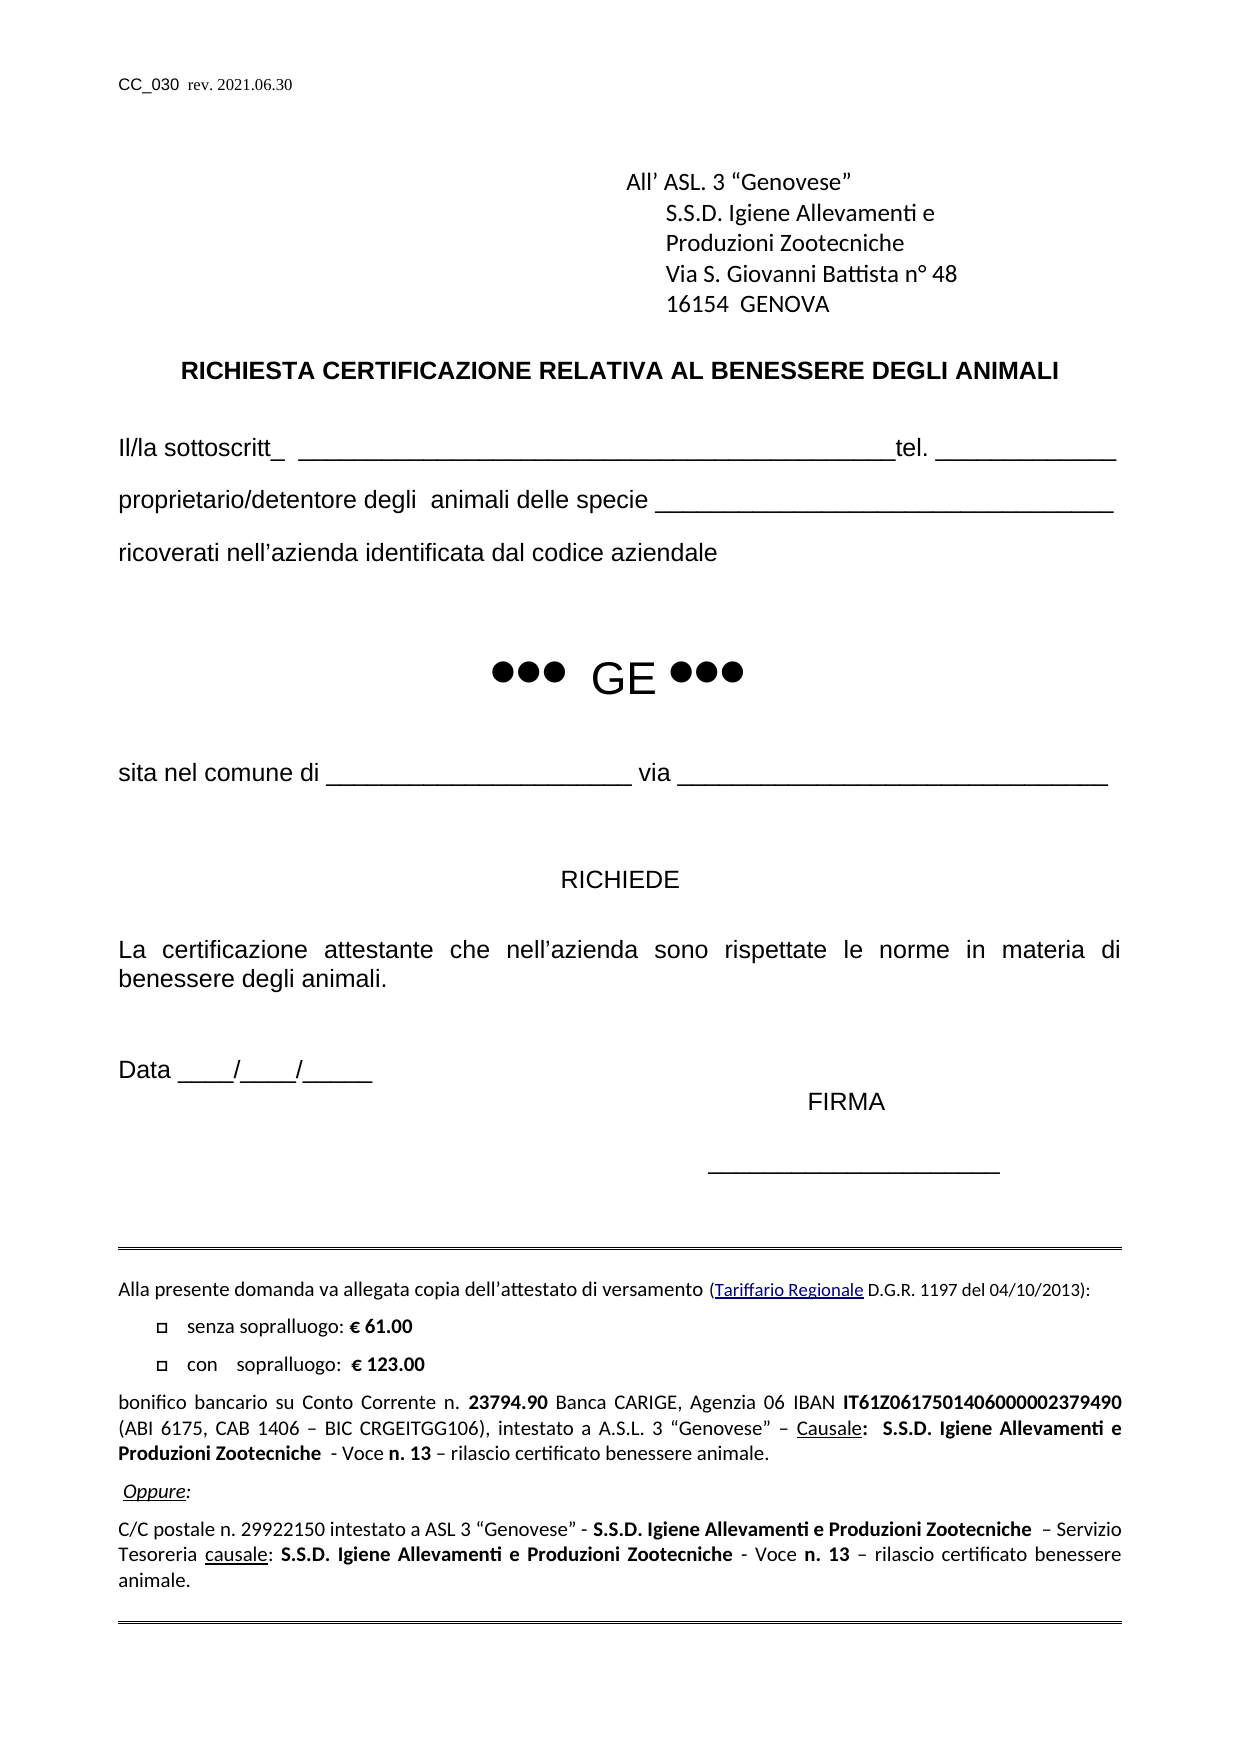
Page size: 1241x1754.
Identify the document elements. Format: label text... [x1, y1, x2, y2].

text Oppure: [118, 1478, 1122, 1504]
text FIRMA [118, 1083, 1122, 1117]
text □ con sopralluogo: € 123.00 [156, 1352, 1122, 1377]
text _____________________ [708, 1117, 1122, 1174]
text  GE  [118, 624, 1122, 710]
subtitle RICHIEDE [118, 865, 1122, 893]
text ricoverati nell’azienda identificata dal codice aziendale [118, 538, 1122, 567]
text C/C postale n. 29922150 intestato a ASL 3 “Genovese” - S.S.D. Igiene Allevamenti e Produzioni Zootecniche – Servizio Tesoreria causale: S.S.D. Igiene Allevamenti e Produzioni Zootecniche - Voce n. 13 – rilascio certificato benessere animale. [118, 1516, 1122, 1592]
subtitle Il/la sottoscritt_ ___________________________________________tel. _____________ [118, 433, 1122, 461]
text sita nel comune di ______________________ via _______________________________ [118, 758, 1122, 787]
text proprietario/detentore degli animali delle specie _________________________________ [118, 485, 1122, 514]
subtitle Data ____/____/_____ [118, 1054, 1122, 1083]
text La certificazione attestante che nell’azienda sono rispettate le norme in materia di benessere degli animali. [118, 935, 1122, 992]
subtitle Richiesta certificazione relativa al benessere degli animali [118, 356, 1122, 384]
text □ senza sopralluogo: € 61.00 [156, 1314, 1122, 1339]
text bonifico bancario su Conto Corrente n. 23794.90 Banca CARIGE, Agenzia 06 IBAN IT61Z0617501406000002379490 (ABI 6175, CAB 1406 – BIC CRGEITGG106), intestato a A.S.L. 3 “Genovese” – Causale: S.S.D. Igiene Allevamenti e Produzioni Zootecniche - Voce n. 13 – rilascio certificato benessere animale. [118, 1389, 1122, 1466]
text Alla presente domanda va allegata copia dell’attestato di versamento (Tariffario Regionale D.G.R. 1197 del 04/10/2013): [118, 1276, 1122, 1301]
table_header All’ ASL. 3 “Genovese” S.S.D. Igiene Allevamenti e Produzioni Zootecniche Via S. Giovanni Battista n° 48 16154 GENOVA [619, 166, 1202, 332]
